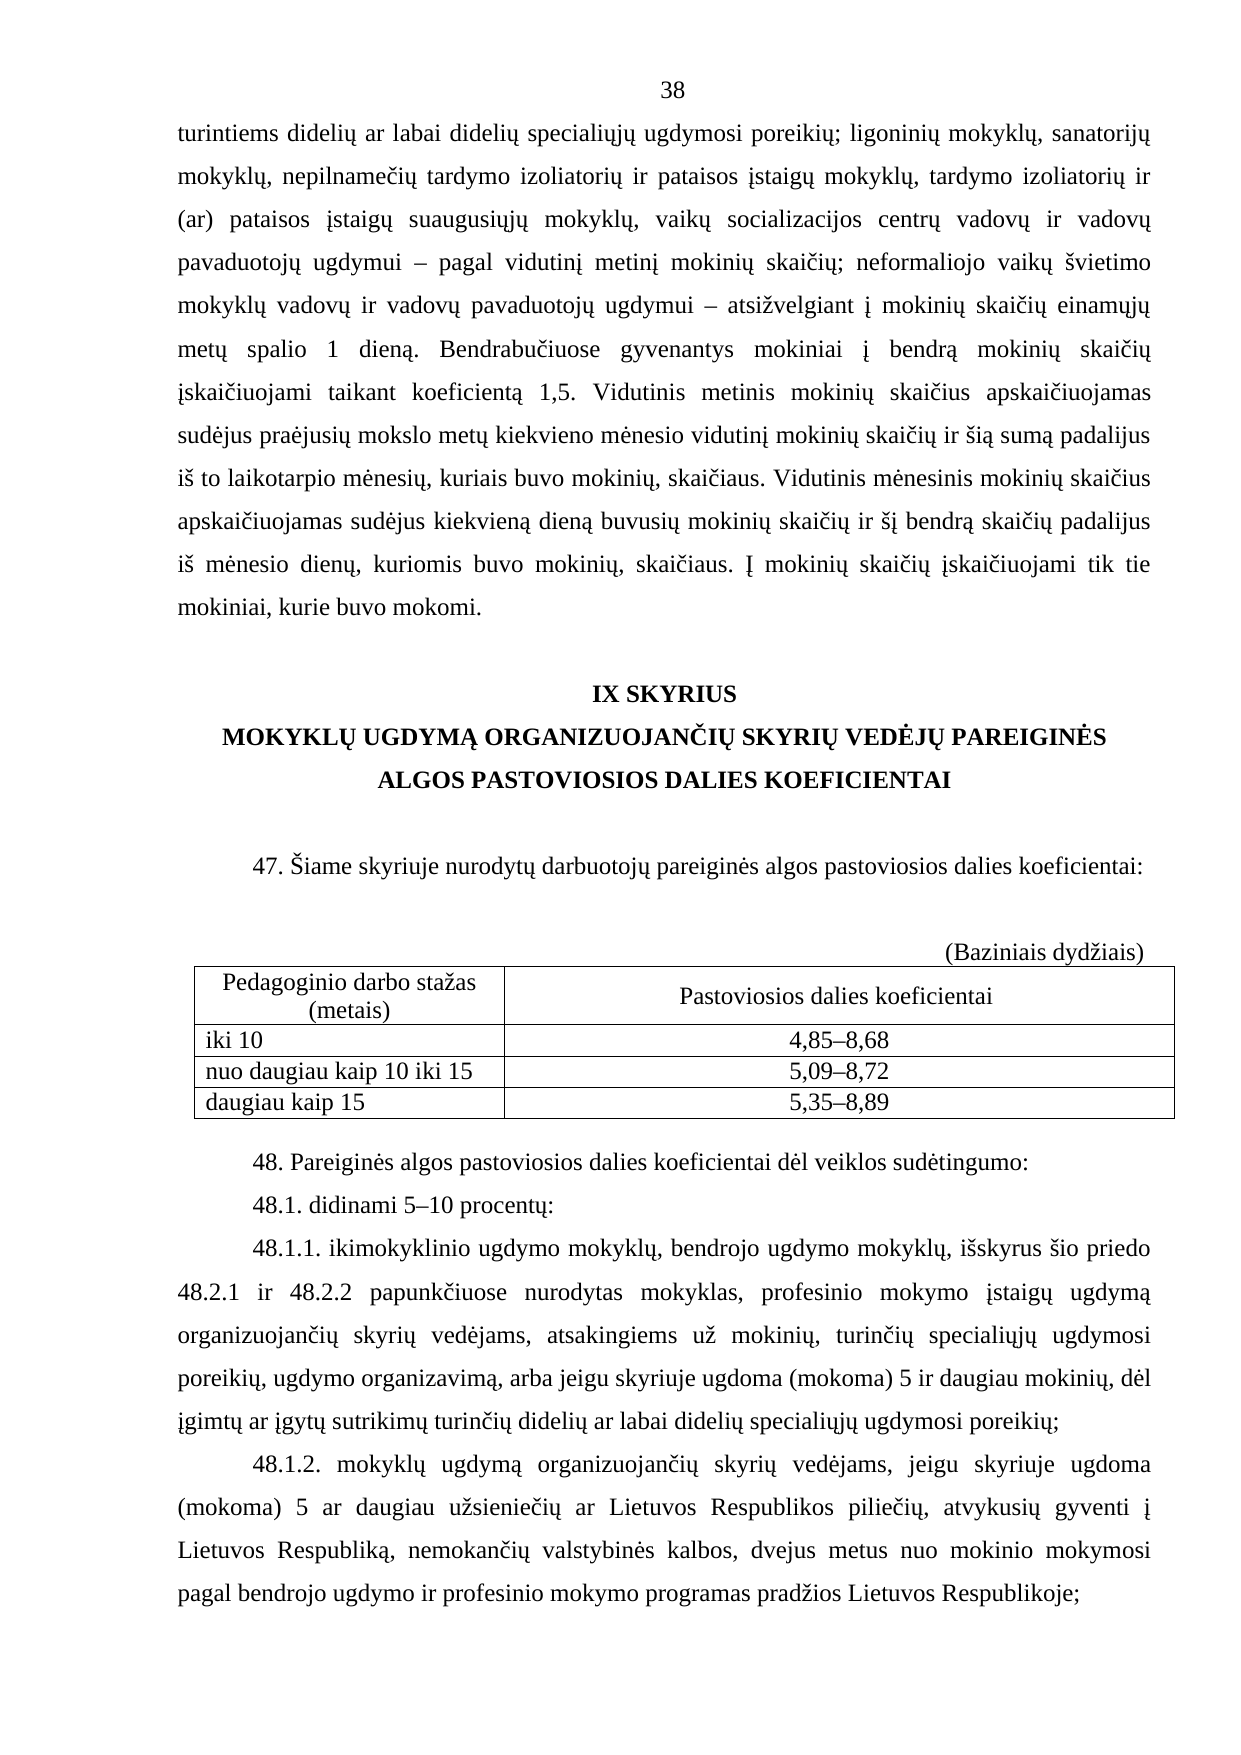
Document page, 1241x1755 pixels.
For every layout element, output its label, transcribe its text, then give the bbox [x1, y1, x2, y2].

text 48.1.1. ikimokyklinio ugdymo mokyklų, bendrojo ugdymo mokyklų, išskyrus šio priedo 48.2.1 ir 48.2.2 papunkčiuose nurodytas mokyklas, profesinio mokymo įstaigų ugdymą organizuojančių skyrių vedėjams, atsakingiems už mokinių, turinčių specialiųjų ugdymosi poreikių, ugdymo organizavimą, arba jeigu skyriuje ugdoma (mokoma) 5 ir daugiau mokinių, dėl įgimtų ar įgytų sutrikimų turinčių didelių ar labai didelių specialiųjų ugdymosi poreikių; [177, 1233, 1152, 1435]
text turintiems didelių ar labai didelių specialiųjų ugdymosi poreikių; ligoninių mokyklų, sanatorijų mokyklų, nepilnamečių tardymo izoliatorių ir pataisos įstaigų mokyklų, tardymo izoliatorių ir (ar) pataisos įstaigų suaugusiųjų mokyklų, vaikų socializacijos centrų vadovų ir vadovų pavaduotojų ugdymui – pagal vidutinį metinį mokinių skaičių; neformaliojo vaikų švietimo mokyklų vadovų ir vadovų pavaduotojų ugdymui – atsižvelgiant į mokinių skaičių einamųjų metų spalio 1 dieną. Bendrabučiuose gyvenantys mokiniai į bendrą mokinių skaičių įskaičiuojami taikant koeficientą 1,5. Vidutinis metinis mokinių skaičius apskaičiuojamas sudėjus praėjusių mokslo metų kiekvieno mėnesio vidutinį mokinių skaičių ir šią sumą padalijus iš to laikotarpio mėnesių, kuriais buvo mokinių, skaičiaus. Vidutinis mėnesinis mokinių skaičius apskaičiuojamas sudėjus kiekvieną dieną buvusių mokinių skaičių ir šį bendrą skaičių padalijus iš mėnesio dienų, kuriomis buvo mokinių, skaičiaus. Į mokinių skaičių įskaičiuojami tik tie mokiniai, kurie buvo mokomi. [177, 118, 1152, 621]
table_cell nuo daugiau kaip 10 iki 15 [195, 1057, 504, 1087]
text 48.1.2. mokyklų ugdymą organizuojančių skyrių vedėjams, jeigu skyriuje ugdoma (mokoma) 5 ar daugiau užsieniečių ar Lietuvos Respublikos piliečių, atvykusių gyventi į Lietuvos Respubliką, nemokančių valstybinės kalbos, dvejus metus nuo mokinio mokymosi pagal bendrojo ugdymo ir profesinio mokymo programas pradžios Lietuvos Respublikoje; [177, 1449, 1152, 1607]
table_cell 5,09–8,72 [505, 1057, 1174, 1087]
table_header Pastoviosios dalies koeficientai [505, 967, 1174, 1024]
text MOKYKLŲ UGDYMĄ ORGANIZUOJANČIŲ SKYRIŲ VEDĖJŲ PAREIGINĖS ALGOS PASTOVIOSIOS DALIES KOEFICIENTAI [177, 722, 1152, 794]
table_cell 4,85–8,68 [505, 1025, 1174, 1056]
text 48.1. didinami 5–10 procentų: [177, 1190, 1152, 1219]
text 48. Pareiginės algos pastoviosios dalies koeficientai dėl veiklos sudėtingumo: [177, 1147, 1152, 1176]
text (Baziniais dydžiais) [177, 937, 1152, 966]
table_header Pedagoginio darbo stažas (metais) [195, 967, 504, 1024]
table_cell daugiau kaip 15 [195, 1088, 504, 1118]
table_cell iki 10 [195, 1025, 504, 1056]
table_cell 5,35–8,89 [505, 1088, 1174, 1118]
text 47. Šiame skyriuje nurodytų darbuotojų pareiginės algos pastoviosios dalies koeficientai: [177, 851, 1152, 880]
text IX SKYRIUS [177, 679, 1152, 707]
